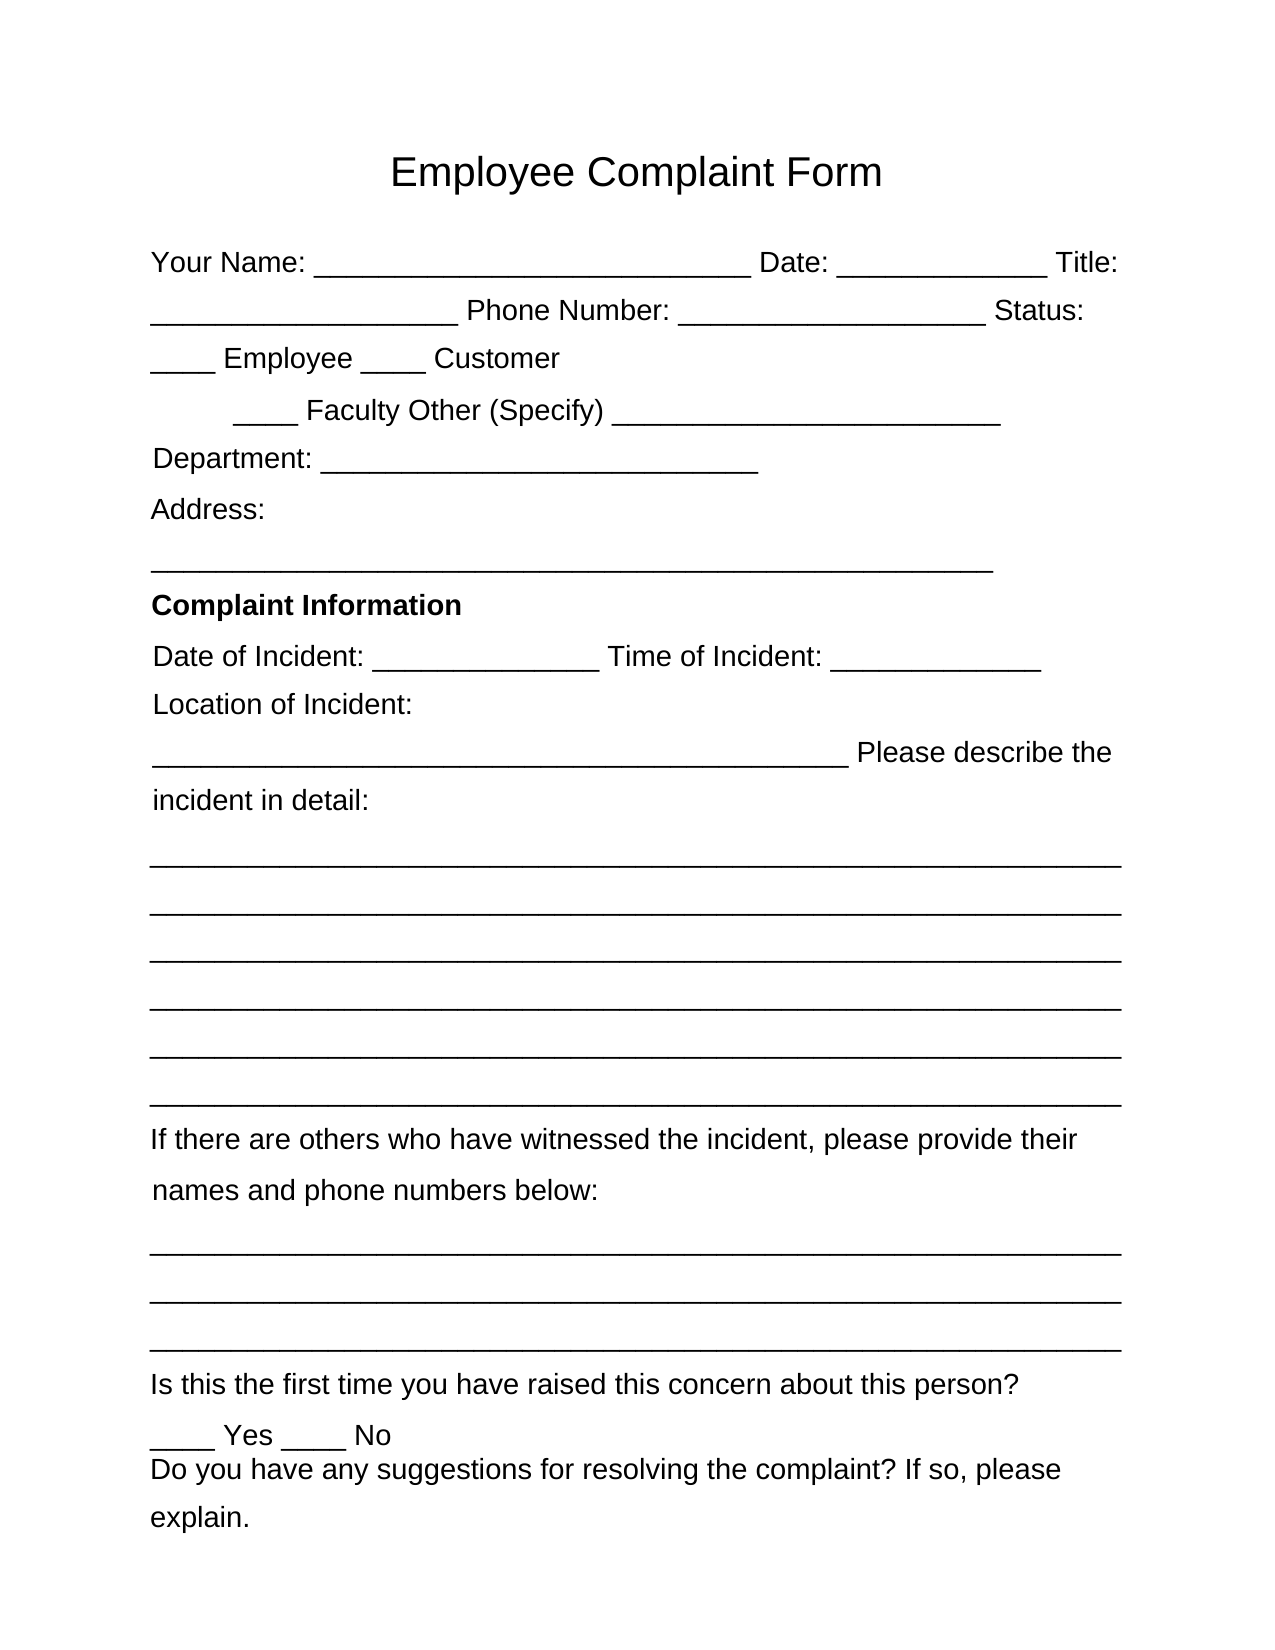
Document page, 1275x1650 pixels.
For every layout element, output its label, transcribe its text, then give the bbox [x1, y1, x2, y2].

text ____________________________________________________________ ____________________________________________________________ ____________________________________________________________ Is this the first time you have raised this concern about this person? [150, 1223, 1123, 1400]
text ____ Yes ____ No [150, 1418, 1123, 1452]
text ____ Faculty Other (Specify) ________________________ Department: ___________________________ [152, 393, 1119, 474]
text Address: ____________________________________________________ Complaint Information [150, 492, 1117, 621]
text Your Name: ___________________________ Date: _____________ Title: ___________________ Phone Number: ___________________ Status: ____ Employee ____ Customer [150, 245, 1120, 375]
text Date of Incident: ______________ Time of Incident: _____________ Location of Incident: ___________________________________________ Please describe the incident in detail: [152, 639, 1117, 817]
text Employee Complaint Form [150, 147, 1123, 195]
text ____________________________________________________________ ____________________________________________________________ ____________________________________________________________ ____________________________________________________________ ____________________________________________________________ ____________________________________________________________ If there are others who have witnessed the incident, please provide their [150, 834, 1123, 1156]
text Do you have any suggestions for resolving the complaint? If so, please explain. [150, 1452, 1123, 1533]
text names and phone numbers below: [152, 1173, 1123, 1207]
